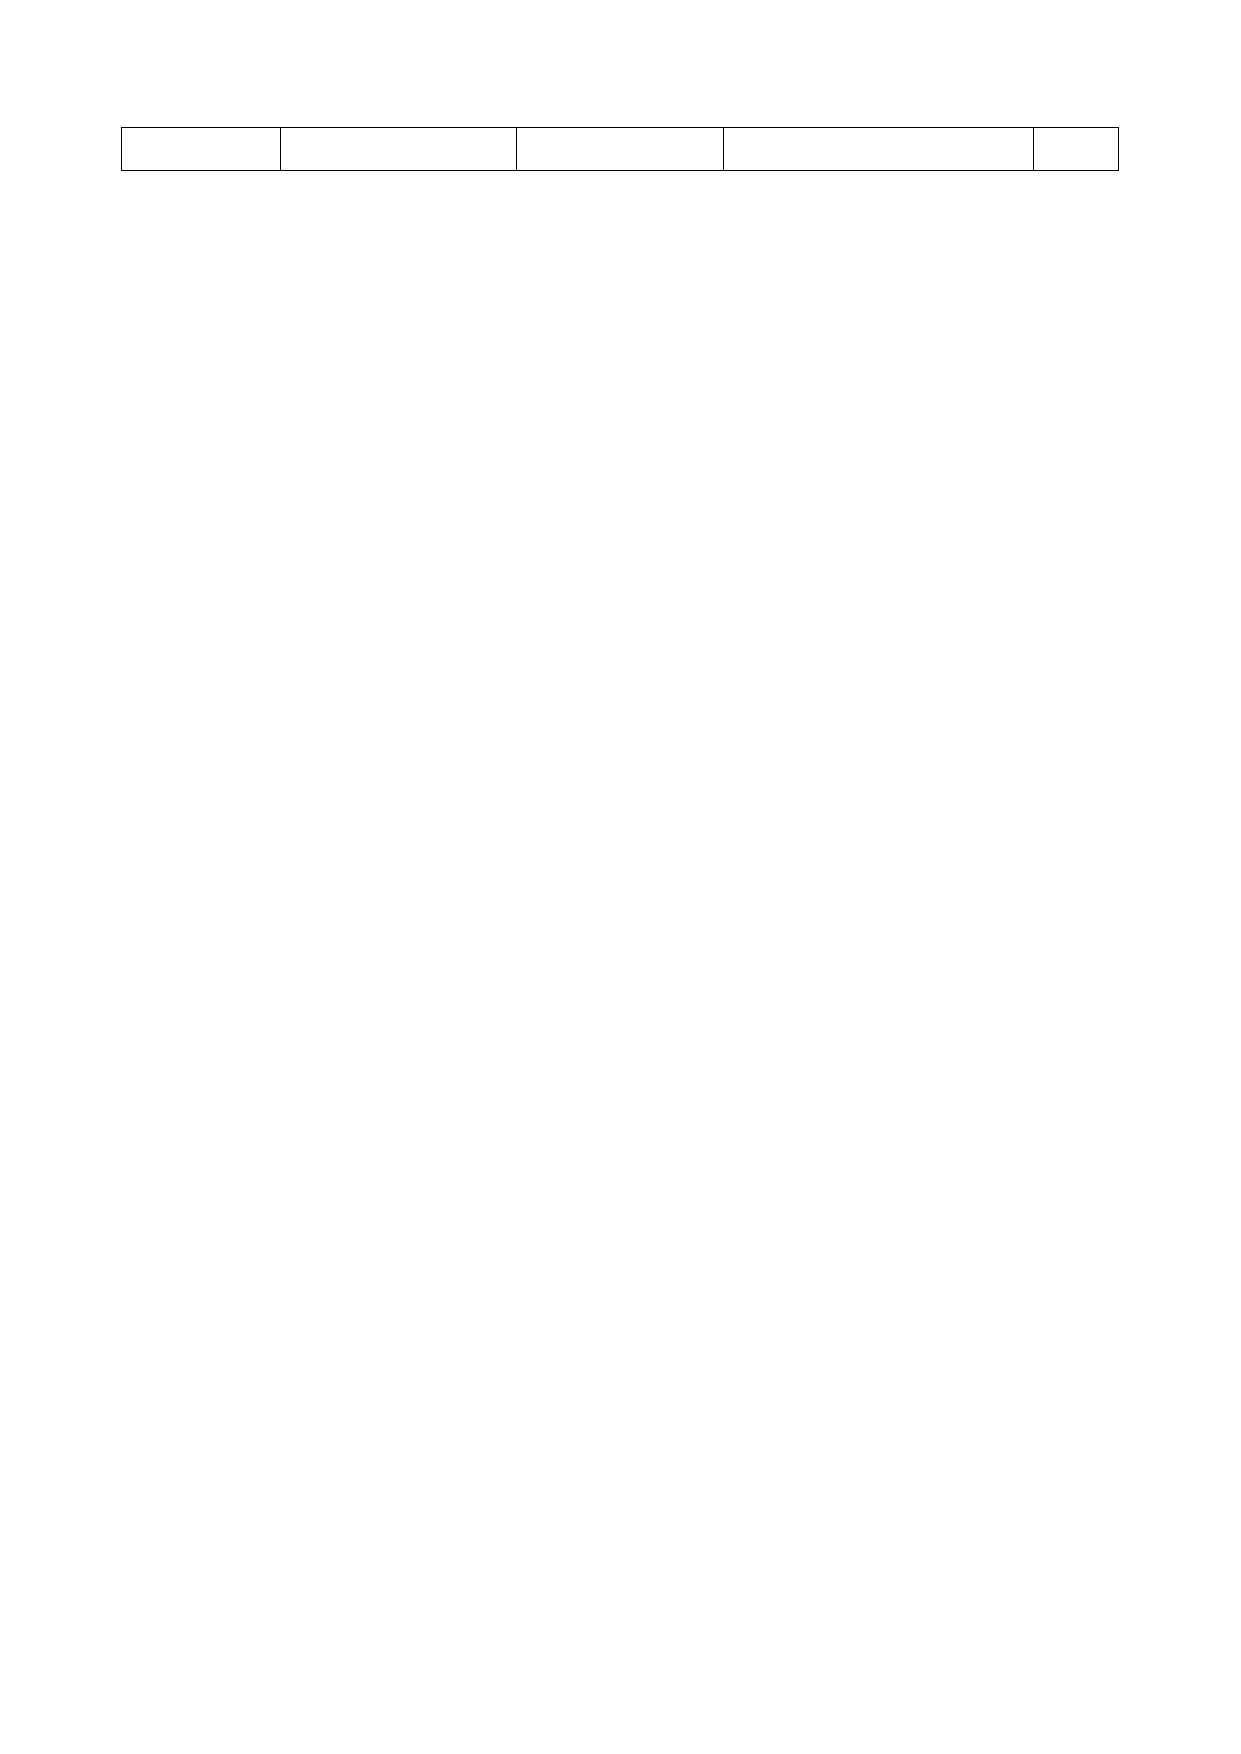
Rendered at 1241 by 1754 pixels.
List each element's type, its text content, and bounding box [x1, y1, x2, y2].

table_cell 四、地價及地用業務 [122, 128, 280, 170]
table_cell 1.辦理公告土地現值調整作業。 2.辦理地價動態調查、都市地區地價指數查編。 3.地價異動管理等業務。 1.辦理不動產成交案件實際資訊申報登錄及查核作業。 1.辦理徵收補償市價查估等作業。 2.基準地地價查估等作業。 1.依區域計畫法及非都市土地使用管制規則辦理各項異動管理業務。 [724, 128, 1033, 170]
table_cell (一)辦理平均地權公告土地現值業務 (二)辦理不動產成交案件實際資訊申報登錄及查核業務 (三)辦理徵收補償市價查估業務 (四)非都市土地使用編定及異動管理業務 [517, 128, 723, 170]
table_cell [1034, 128, 1118, 170]
table_cell 本所： 8654 (地政業務-地價管理) [281, 128, 516, 170]
